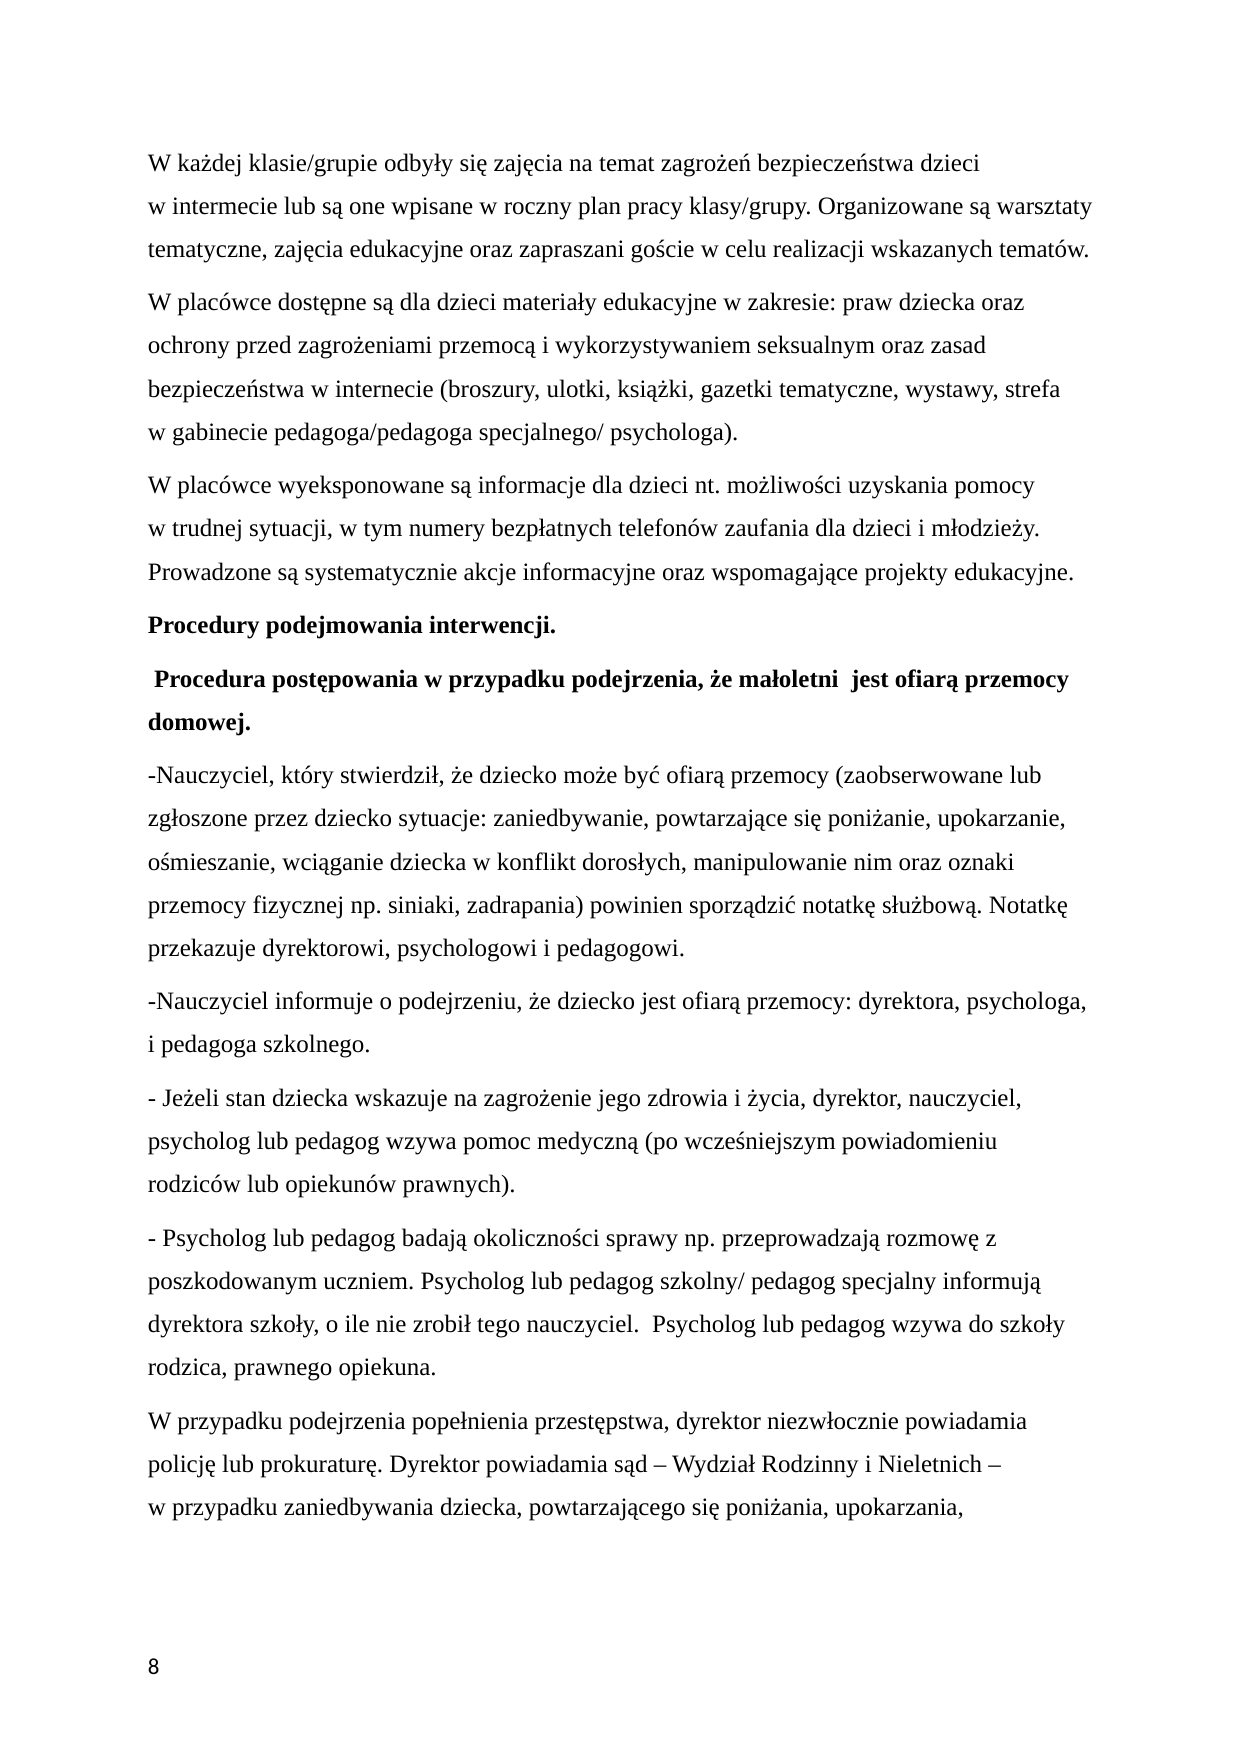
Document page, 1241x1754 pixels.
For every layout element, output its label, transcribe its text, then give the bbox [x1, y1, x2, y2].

text Procedury podejmowania interwencji. [148, 610, 1093, 639]
text Procedura postępowania w przypadku podejrzenia, że małoletni jest ofiarą przemocy domowej. [148, 664, 1093, 736]
text -Nauczyciel, który stwierdził, że dziecko może być ofiarą przemocy (zaobserwowane lub zgłoszone przez dziecko sytuacje: zaniedbywanie, powtarzające się poniżanie, upokarzanie, ośmieszanie, wciąganie dziecka w konflikt dorosłych, manipulowanie nim oraz oznaki przemocy fizycznej np. siniaki, zadrapania) powinien sporządzić notatkę służbową. Notatkę przekazuje dyrektorowi, psychologowi i pedagogowi. [148, 760, 1093, 962]
text - Psycholog lub pedagog badają okoliczności sprawy np. przeprowadzają rozmowę z poszkodowanym uczniem. Psycholog lub pedagog szkolny/ pedagog specjalny informują dyrektora szkoły, o ile nie zrobił tego nauczyciel. Psycholog lub pedagog wzywa do szkoły rodzica, prawnego opiekuna. [148, 1223, 1093, 1381]
text -Nauczyciel informuje o podejrzeniu, że dziecko jest ofiarą przemocy: dyrektora, psychologa, i pedagoga szkolnego. [148, 986, 1093, 1058]
text W placówce dostępne są dla dzieci materiały edukacyjne w zakresie: praw dziecka oraz ochrony przed zagrożeniami przemocą i wykorzystywaniem seksualnym oraz zasad bezpieczeństwa w internecie (broszury, ulotki, książki, gazetki tematyczne, wystawy, strefa w gabinecie pedagoga/pedagoga specjalnego/ psychologa). [148, 287, 1093, 446]
text - Jeżeli stan dziecka wskazuje na zagrożenie jego zdrowia i życia, dyrektor, nauczyciel, psycholog lub pedagog wzywa pomoc medyczną (po wcześniejszym powiadomieniu rodziców lub opiekunów prawnych). [148, 1083, 1093, 1198]
text W placówce wyeksponowane są informacje dla dzieci nt. możliwości uzyskania pomocy w trudnej sytuacji, w tym numery bezpłatnych telefonów zaufania dla dzieci i młodzieży. Prowadzone są systematycznie akcje informacyjne oraz wspomagające projekty edukacyjne. [148, 470, 1093, 585]
text W każdej klasie/grupie odbyły się zajęcia na temat zagrożeń bezpieczeństwa dzieci w intermecie lub są one wpisane w roczny plan pracy klasy/grupy. Organizowane są warsztaty tematyczne, zajęcia edukacyjne oraz zapraszani goście w celu realizacji wskazanych tematów. [148, 148, 1093, 263]
text W przypadku podejrzenia popełnienia przestępstwa, dyrektor niezwłocznie powiadamia policję lub prokuraturę. Dyrektor powiadamia sąd – Wydział Rodzinny i Nieletnich – w przypadku zaniedbywania dziecka, powtarzającego się poniżania, upokarzania, [148, 1406, 1093, 1521]
